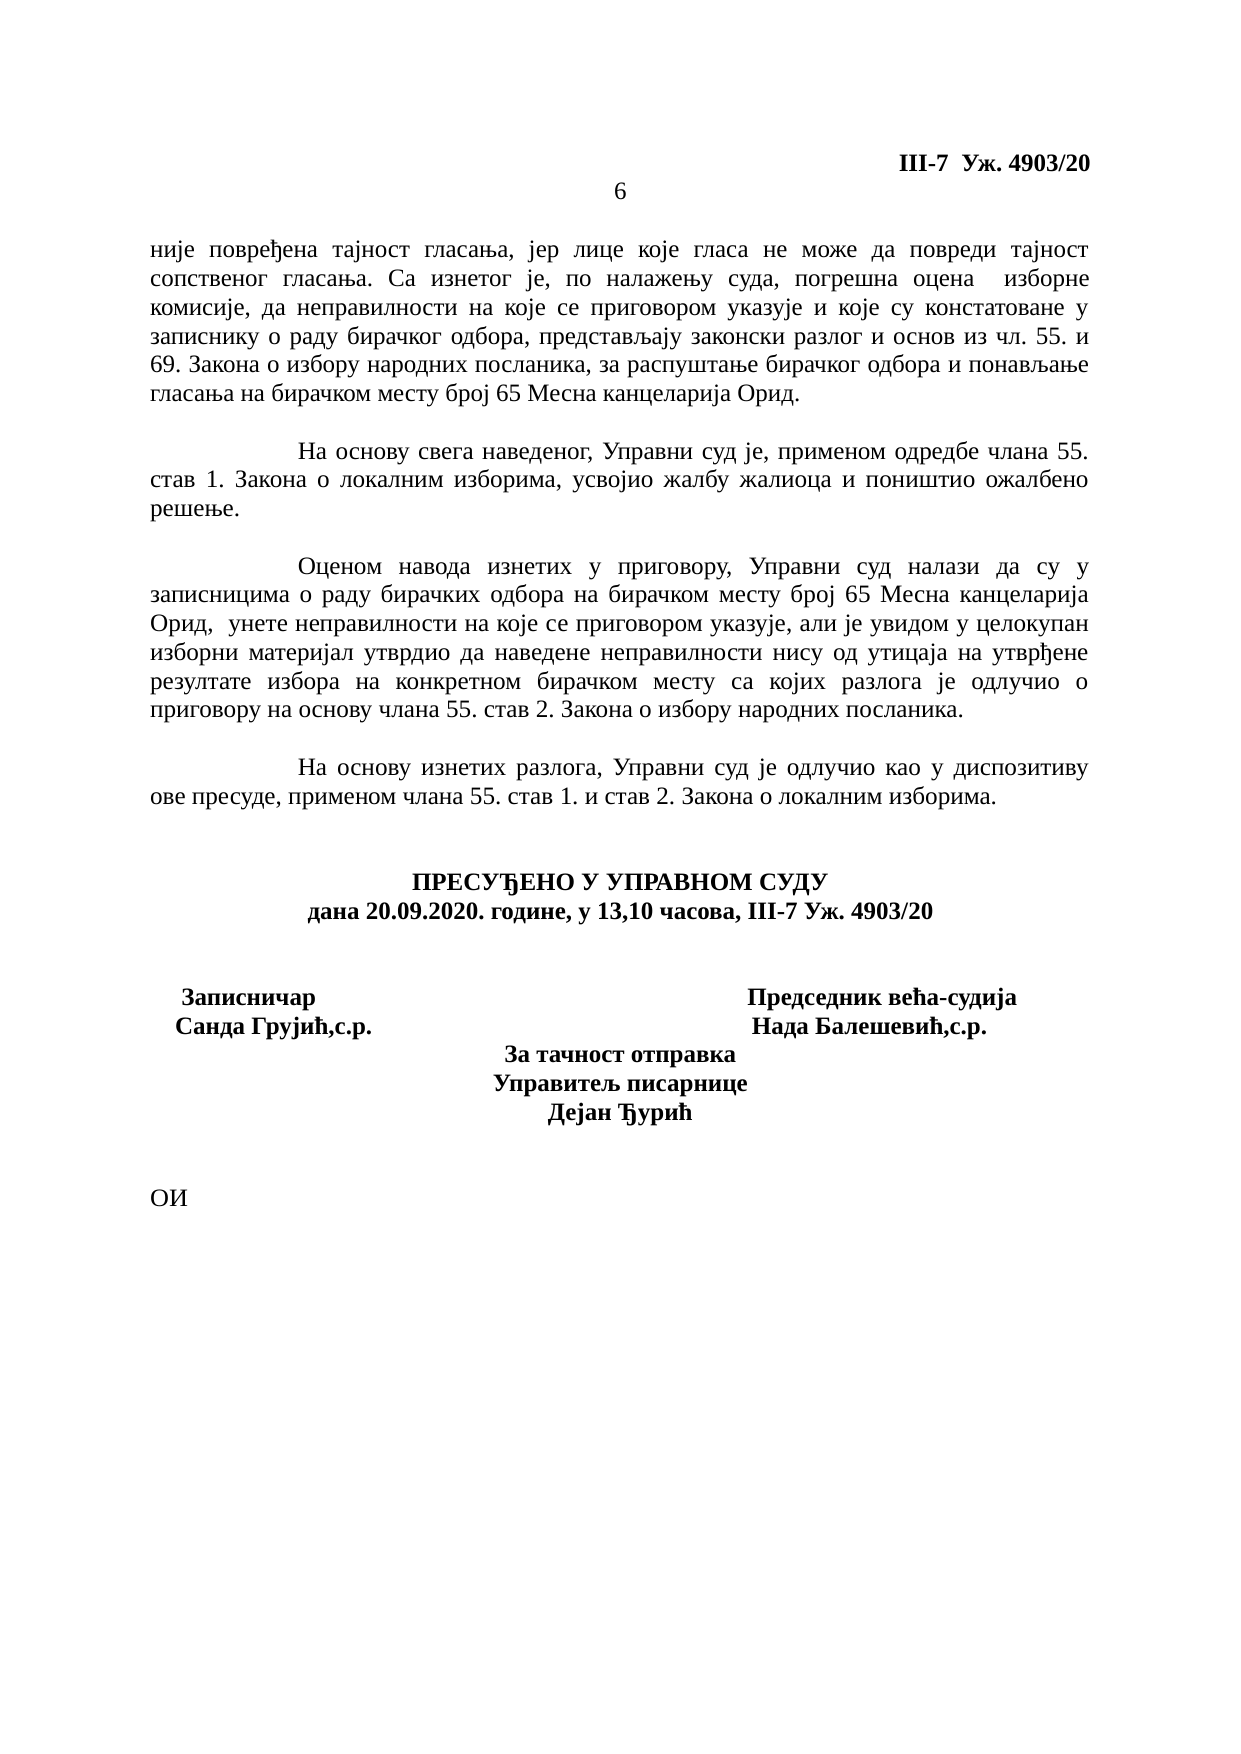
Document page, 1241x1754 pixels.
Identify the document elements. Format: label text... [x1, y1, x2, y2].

text Оценом навода изнетих у приговору, Управни суд налази да су у записницима о раду бирачких одбора на бирачком месту број 65 Месна канцеларија Орид, унете неправилности на које се приговором указује, али је увидом у целокупан изборни материјал утврдио да наведене неправилности нису од утицаја на утврђене резултате избора на конкретном бирачком месту са којих разлога је одлучио о приговору на основу члана 55. став 2. Закона о избору народних посланика. [150, 551, 1090, 723]
text На основу свега наведеног, Управни суд је, применом одредбе члана 55. став 1. Закона о локалним изборима, усвојио жалбу жалиоца и поништио ожалбено решење. [150, 436, 1090, 522]
text Управитељ писарнице [150, 1068, 1090, 1097]
text Санда Грујић,с.р. Нада Балешевић,с.р. [150, 1011, 1090, 1039]
text За тачност отправка [150, 1039, 1090, 1068]
text ПРЕСУЂЕНО У УПРАВНОМ СУДУ [150, 867, 1090, 896]
text није повређена тајност гласања, јер лице које гласа не може да повреди тајност сопственог гласања. Са изнетог је, по налажењу суда, погрешна оцена изборне комисије, да неправилности на које се приговором указује и које су констатоване у записнику о раду бирачког одбора, представљају законски разлог и основ из чл. 55. и 69. Закона о избору народних посланика, за распуштање бирачког одбора и понављање гласања на бирачком месту број 65 Месна канцеларија Орид. [150, 234, 1090, 407]
text Дејан Ђурић [150, 1097, 1090, 1126]
text На основу изнетих разлога, Управни суд је одлучио као у диспозитиву ове пресуде, применом члана 55. став 1. и став 2. Закона о локалним изборима. [150, 752, 1090, 809]
text дана 20.09.2020. године, у 13,10 часова, III-7 Уж. 4903/20 [150, 896, 1090, 924]
text Записничар Председник већа-судија [150, 982, 1090, 1011]
text ОИ [150, 1183, 1090, 1212]
